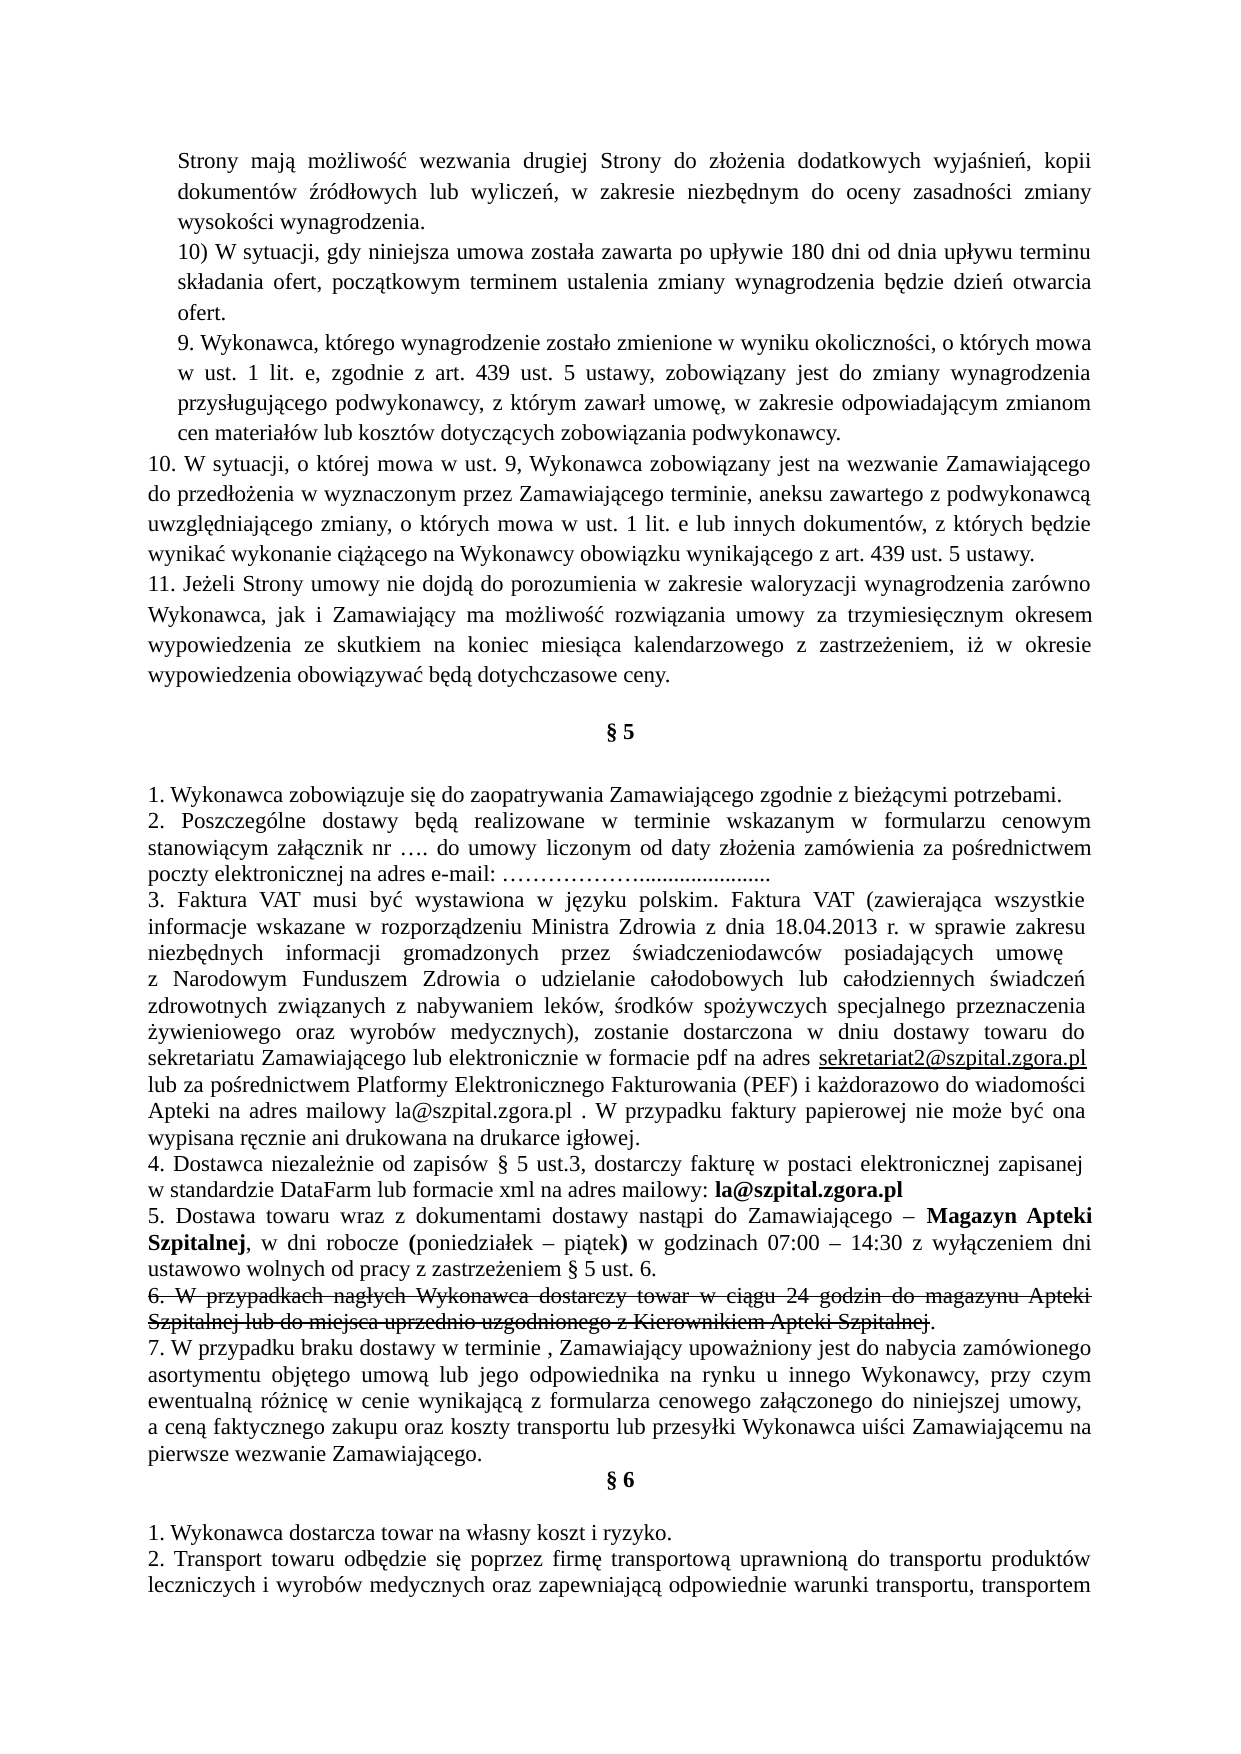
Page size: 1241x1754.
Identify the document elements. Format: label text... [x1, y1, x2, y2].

text Strony mają możliwość wezwania drugiej Strony do złożenia dodatkowych wyjaśnień, kopii dokumentów źródłowych lub wyliczeń, w zakresie niezbędnym do oceny zasadności zmiany wysokości wynagrodzenia. [177, 148, 1093, 234]
text § 6 [148, 1466, 1093, 1492]
text 1. Wykonawca zobowiązuje się do zaopatrywania Zamawiającego zgodnie z bieżącymi potrzebami. [148, 781, 1093, 807]
text § 5 [153, 718, 1087, 744]
text 10. W sytuacji, o której mowa w ust. 9, Wykonawca zobowiązany jest na wezwanie Zamawiającego do przedłożenia w wyznaczonym przez Zamawiającego terminie, aneksu zawartego z podwykonawcą uwzględniającego zmiany, o których mowa w ust. 1 lit. e lub innych dokumentów, z których będzie wynikać wykonanie ciążącego na Wykonawcy obowiązku wynikającego z art. 439 ust. 5 ustawy. [148, 450, 1093, 567]
text 5. Dostawa towaru wraz z dokumentami dostawy nastąpi do Zamawiającego – Magazyn Apteki Szpitalnej, w dni robocze (poniedziałek – piątek) w godzinach 07:00 – 14:30 z wyłączeniem dni ustawowo wolnych od pracy z zastrzeżeniem § 5 ust. 6. [148, 1203, 1093, 1282]
text 1. Wykonawca dostarcza towar na własny koszt i ryzyko. [148, 1519, 1093, 1545]
text 9. Wykonawca, którego wynagrodzenie zostało zmienione w wyniku okoliczności, o których mowa w ust. 1 lit. e, zgodnie z art. 439 ust. 5 ustawy, zobowiązany jest do zmiany wynagrodzenia przysługującego podwykonawcy, z którym zawarł umowę, w zakresie odpowiadającym zmianom cen materiałów lub kosztów dotyczących zobowiązania podwykonawcy. [177, 329, 1093, 446]
text 2. Poszczególne dostawy będą realizowane w terminie wskazanym w formularzu cenowym stanowiącym załącznik nr …. do umowy liczonym od daty złożenia zamówienia za pośrednictwem poczty elektronicznej na adres e-mail: ………………....................... [148, 807, 1093, 886]
text 4. Dostawca niezależnie od zapisów § 5 ust.3, dostarczy fakturę w postaci elektronicznej zapisanej w standardzie DataFarm lub formacie xml na adres mailowy: la@szpital.zgora.pl [148, 1150, 1093, 1203]
text 6. W przypadkach nagłych Wykonawca dostarczy towar w ciągu 24 godzin do magazynu Apteki Szpitalnej lub do miejsca uprzednio uzgodnionego z Kierownikiem Apteki Szpitalnej. [148, 1282, 1093, 1334]
text 7. W przypadku braku dostawy w terminie , Zamawiający upoważniony jest do nabycia zamówionego asortymentu objętego umową lub jego odpowiednika na rynku u innego Wykonawcy, przy czym ewentualną różnicę w cenie wynikającą z formularza cenowego załączonego do niniejszej umowy, a ceną faktycznego zakupu oraz koszty transportu lub przesyłki Wykonawca uiści Zamawiającemu na pierwsze wezwanie Zamawiającego. [148, 1334, 1093, 1466]
text 2. Transport towaru odbędzie się poprzez firmę transportową uprawnioną do transportu produktów leczniczych i wyrobów medycznych oraz zapewniającą odpowiednie warunki transportu, transportem [148, 1545, 1093, 1598]
text 3. Faktura VAT musi być wystawiona w języku polskim. Faktura VAT (zawierająca wszystkie informacje wskazane w rozporządzeniu Ministra Zdrowia z dnia 18.04.2013 r. w sprawie zakresu niezbędnych informacji gromadzonych przez świadczeniodawców posiadających umowę z Narodowym Funduszem Zdrowia o udzielanie całodobowych lub całodziennych świadczeń zdrowotnych związanych z nabywaniem leków, środków spożywczych specjalnego przeznaczenia żywieniowego oraz wyrobów medycznych), zostanie dostarczona w dniu dostawy towaru do sekretariatu Zamawiającego lub elektronicznie w formacie pdf na adres sekretariat2@szpital.zgora.pl lub za pośrednictwem Platformy Elektronicznego Fakturowania (PEF) i każdorazowo do wiadomości Apteki na adres mailowy la@szpital.zgora.pl . W przypadku faktury papierowej nie może być ona wypisana ręcznie ani drukowana na drukarce igłowej. [148, 886, 1087, 1150]
text 10) W sytuacji, gdy niniejsza umowa została zawarta po upływie 180 dni od dnia upływu terminu składania ofert, początkowym terminem ustalenia zmiany wynagrodzenia będzie dzień otwarcia ofert. [177, 238, 1093, 325]
text 11. Jeżeli Strony umowy nie dojdą do porozumienia w zakresie waloryzacji wynagrodzenia zarówno Wykonawca, jak i Zamawiający ma możliwość rozwiązania umowy za trzymiesięcznym okresem wypowiedzenia ze skutkiem na koniec miesiąca kalendarzowego z zastrzeżeniem, iż w okresie wypowiedzenia obowiązywać będą dotychczasowe ceny. [148, 571, 1093, 687]
